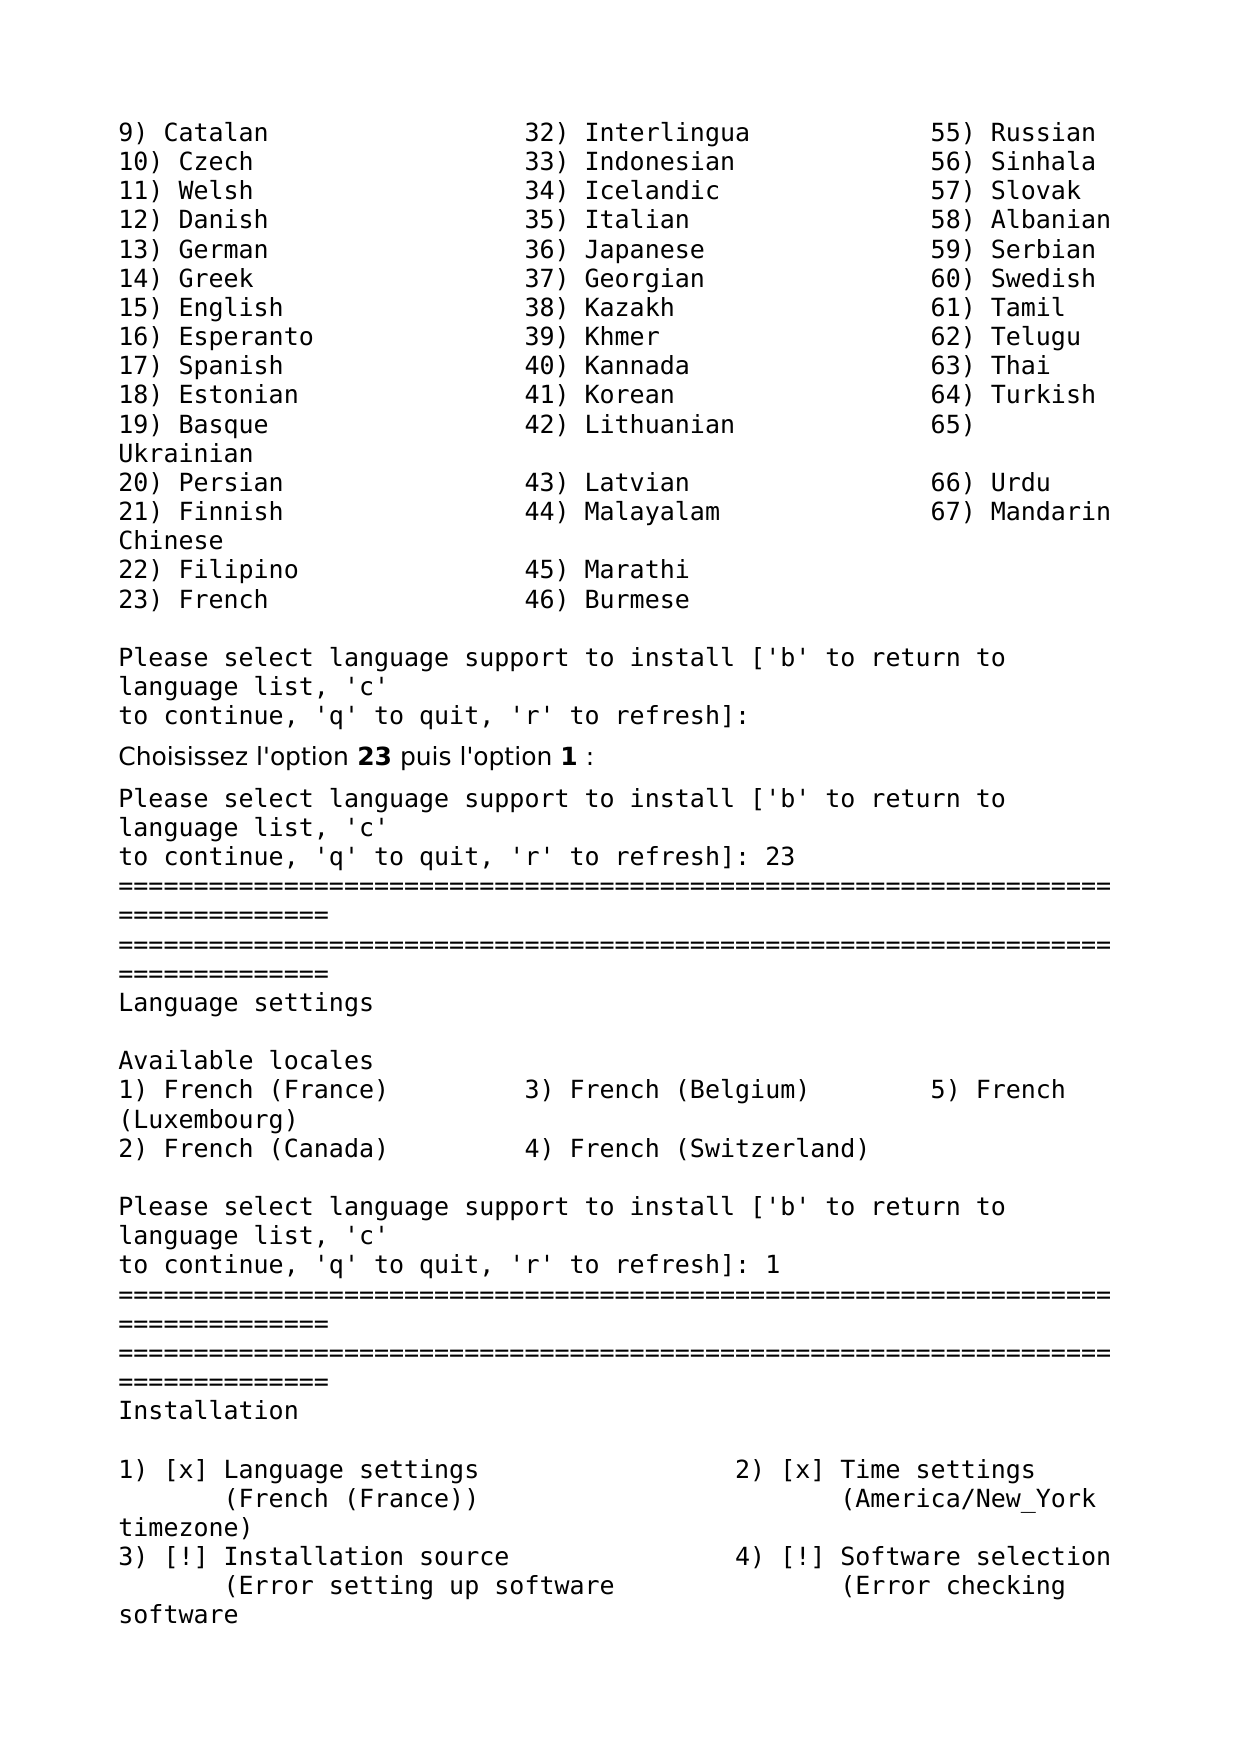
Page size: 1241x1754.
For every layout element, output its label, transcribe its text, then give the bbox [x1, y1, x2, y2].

text 9) Catalan 32) Interlingua 55) Russian 10) Czech 33) Indonesian 56) Sinhala 11) Welsh 34) Icelandic 57) Slovak 12) Danish 35) Italian 58) Albanian 13) German 36) Japanese 59) Serbian 14) Greek 37) Georgian 60) Swedish 15) English 38) Kazakh 61) Tamil 16) Esperanto 39) Khmer 62) Telugu 17) Spanish 40) Kannada 63) Thai 18) Estonian 41) Korean 64) Turkish 19) Basque 42) Lithuanian 65) Ukrainian 20) Persian 43) Latvian 66) Urdu 21) Finnish 44) Malayalam 67) Mandarin Chinese 22) Filipino 45) Marathi 23) French 46) Burmese Please select language support to install ['b' to return to language list, 'c' to continue, 'q' to quit, 'r' to refresh]: [118, 118, 1122, 731]
text Choisissez l'option 23 puis l'option 1 : [118, 742, 1122, 772]
text Please select language support to install ['b' to return to language list, 'c' to continue, 'q' to quit, 'r' to refresh]: 23 ================================================================================ ================================================================================ Language settings Available locales 1) French (France) 3) French (Belgium) 5) French (Luxembourg) 2) French (Canada) 4) French (Switzerland) Please select language support to install ['b' to return to language list, 'c' to continue, 'q' to quit, 'r' to refresh]: 1 ================================================================================ ================================================================================ Installation 1) [x] Language settings 2) [x] Time settings (French (France)) (America/New_York timezone) 3) [!] Installation source 4) [!] Software selection (Error setting up software (Error checking software [118, 784, 1122, 1630]
